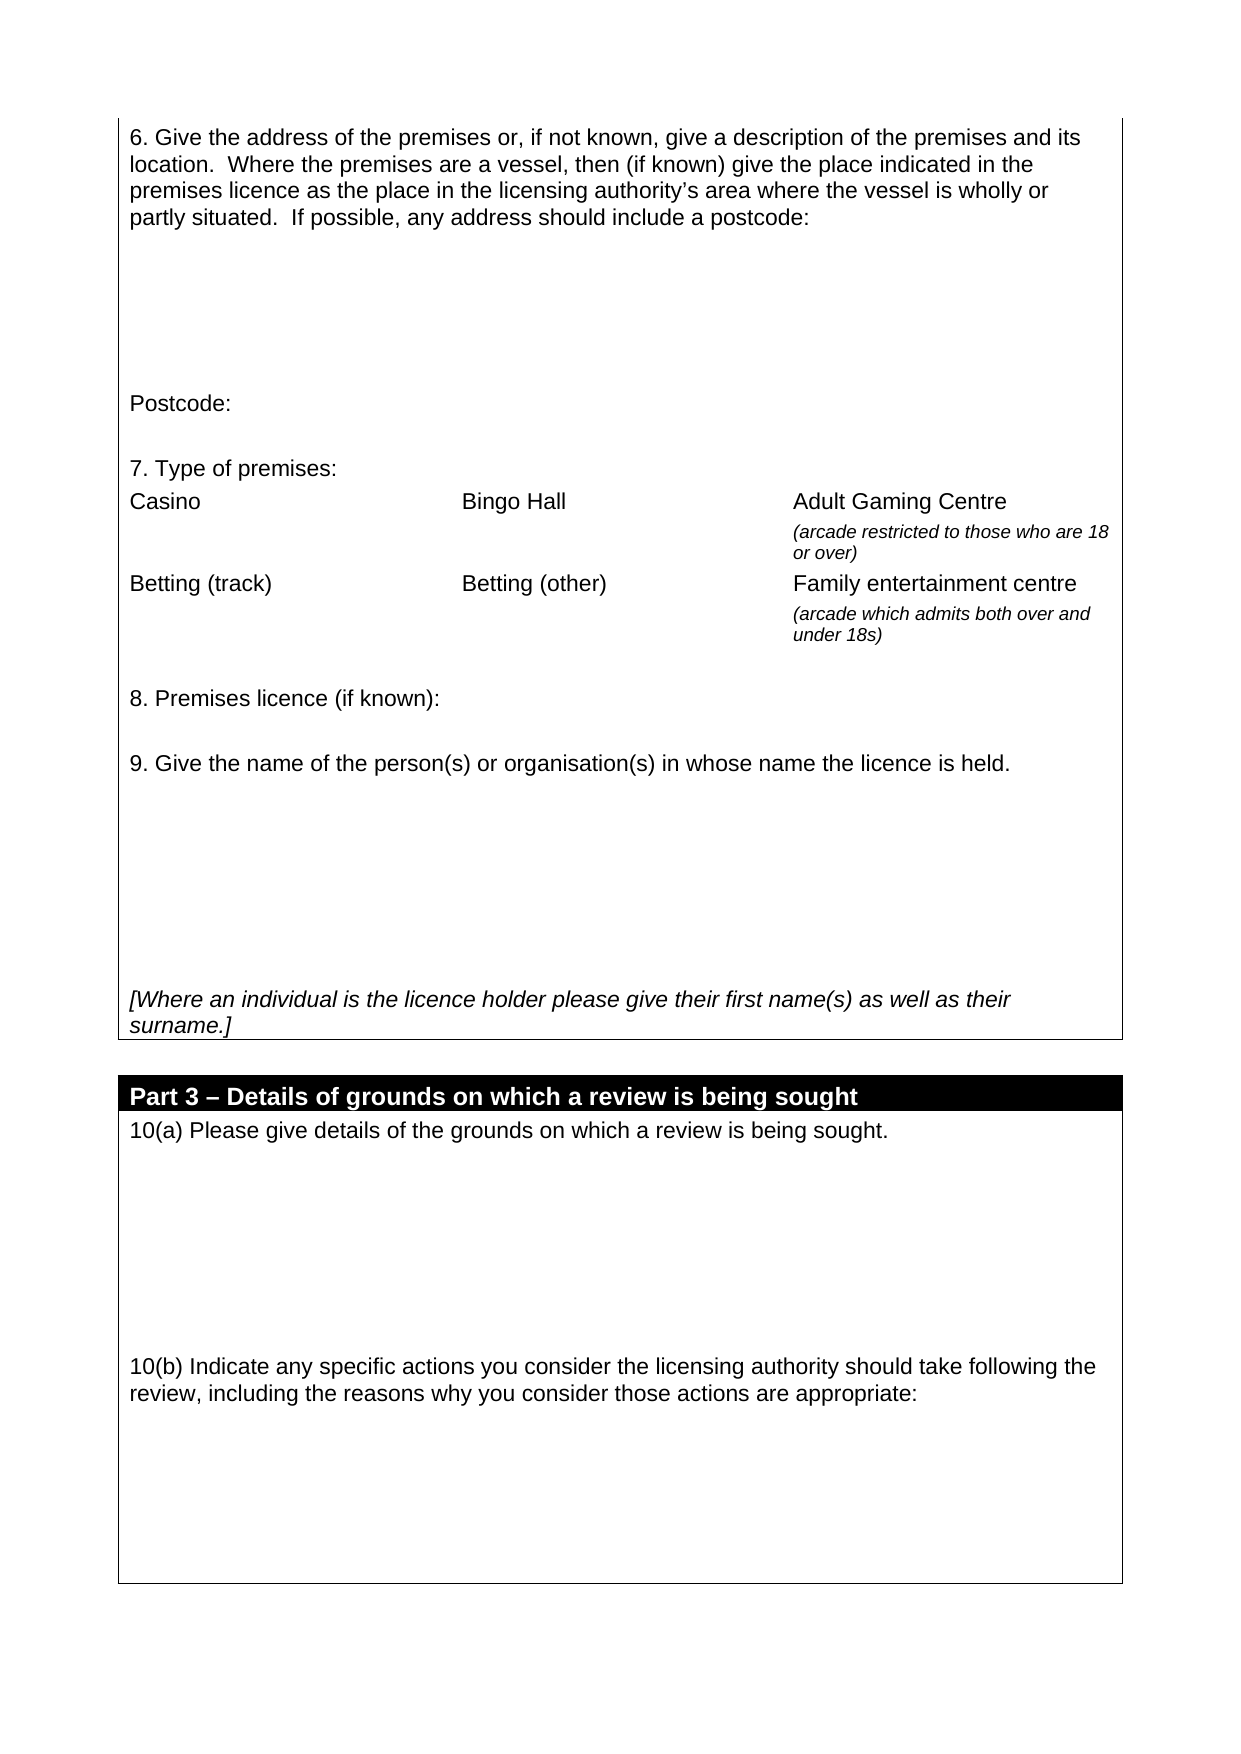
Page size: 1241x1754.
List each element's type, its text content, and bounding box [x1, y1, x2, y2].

table_cell 10(b) Indicate any specific actions you consider the licensing authority should take following the review, including the reasons why you consider those actions are appropriate: [119, 1347, 1122, 1583]
table_cell (arcade which admits both over and under 18s) [782, 596, 1122, 646]
table_cell Adult Gaming Centre [782, 482, 1122, 514]
table_cell [119, 711, 1122, 743]
table_cell [450, 596, 782, 646]
table_cell [119, 514, 450, 564]
table_cell [119, 417, 1122, 449]
table_cell 7. Type of premises: [119, 449, 1122, 482]
table_cell Betting (track) [119, 564, 450, 596]
table_cell [119, 596, 450, 646]
table_cell [119, 646, 1122, 678]
table_cell Casino [119, 482, 450, 514]
table_cell Bingo Hall [450, 482, 782, 514]
table_cell [Where an individual is the licence holder please give their first name(s) as well as their surname.] [119, 980, 1122, 1039]
table_cell 8. Premises licence (if known): [119, 678, 1122, 711]
table_cell 9. Give the name of the person(s) or organisation(s) in whose name the licence is held. [119, 744, 1122, 980]
table_cell Betting (other) [450, 564, 782, 596]
table_cell Family entertainment centre [782, 564, 1122, 596]
table_header Part 3 – Details of grounds on which a review is being sought [119, 1076, 1122, 1111]
table_cell [450, 514, 782, 564]
table_cell Postcode: [119, 384, 1122, 417]
table_cell (arcade restricted to those who are 18 or over) [782, 514, 1122, 564]
table_cell 10(a) Please give details of the grounds on which a review is being sought. [119, 1111, 1122, 1347]
table_cell 6. Give the address of the premises or, if not known, give a description of the premises and its location. Where the premises are a vessel, then (if known) give the place indicated in the premises licence as the place in the licensing authority’s area where the vessel is wholly or partly situated. If possible, any address should include a postcode: [119, 118, 1122, 384]
